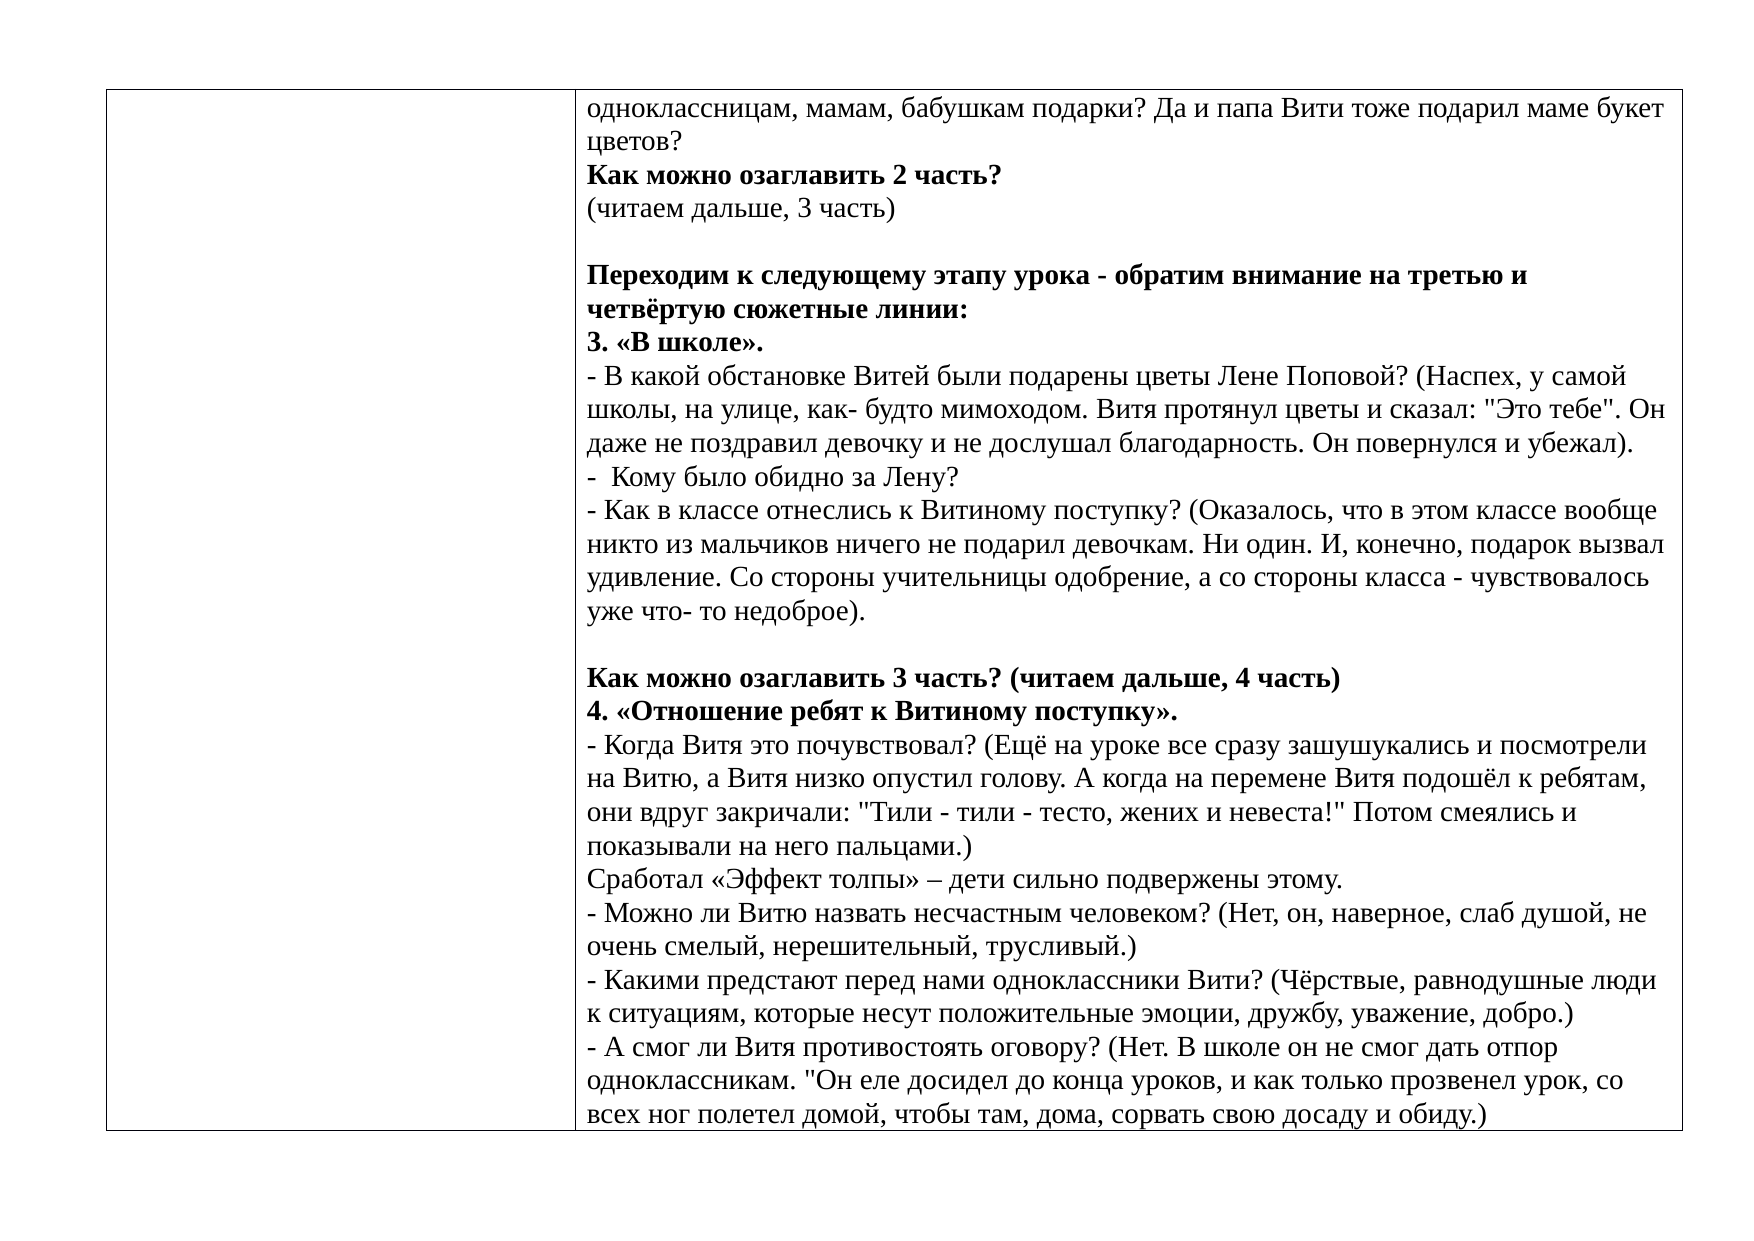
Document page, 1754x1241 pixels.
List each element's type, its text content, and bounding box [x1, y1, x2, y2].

table_cell одноклассницам, мамам, бабушкам подарки? Да и папа Вити тоже подарил маме букет цветов? Как можно озаглавить 2 часть? (читаем дальше, 3 часть) Переходим к следующему этапу урока - обратим внимание на третью и четвёртую сюжетные линии: 3. «В школе». - В какой обстановке Витей были подарены цветы Лене Поповой? (Наспех, у самой школы, на улице, как- будто мимоходом. Витя протянул цветы и сказал: "Это тебе". Он даже не поздравил девочку и не дослушал благодарность. Он повернулся и убежал). - Кому было обидно за Лену? - Как в классе отнеслись к Витиному поступку? (Оказалось, что в этом классе вообще никто из мальчиков ничего не подарил девочкам. Ни один. И, конечно, подарок вызвал удивление. Со стороны учительницы одобрение, а со стороны класса - чувствовалось уже что- то недоброе). Как можно озаглавить 3 часть? (читаем дальше, 4 часть) 4. «Отношение ребят к Витиному поступку». - Когда Витя это почувствовал? (Ещё на уроке все сразу зашушукались и посмотрели на Витю, а Витя низко опустил голову. А когда на перемене Витя подошёл к ребятам, они вдруг закричали: "Тили - тили - тесто, жених и невеста!" Потом смеялись и показывали на него пальцами.) Сработал «Эффект толпы» – дети сильно подвержены этому. - Можно ли Витю назвать несчастным человеком? (Нет, он, наверное, слаб душой, не очень смелый, нерешительный, трусливый.) - Какими предстают перед нами одноклассники Вити? (Чёрствые, равнодушные люди к ситуациям, которые несут положительные эмоции, дружбу, уважение, добро.) - А смог ли Витя противостоять оговору? (Нет. В школе он не смог дать отпор одноклассникам. "Он еле досидел до конца уроков, и как только прозвенел урок, со всех ног полетел домой, чтобы там, дома, сорвать свою досаду и обиду.) [576, 90, 1682, 1129]
table_cell [107, 90, 575, 1129]
